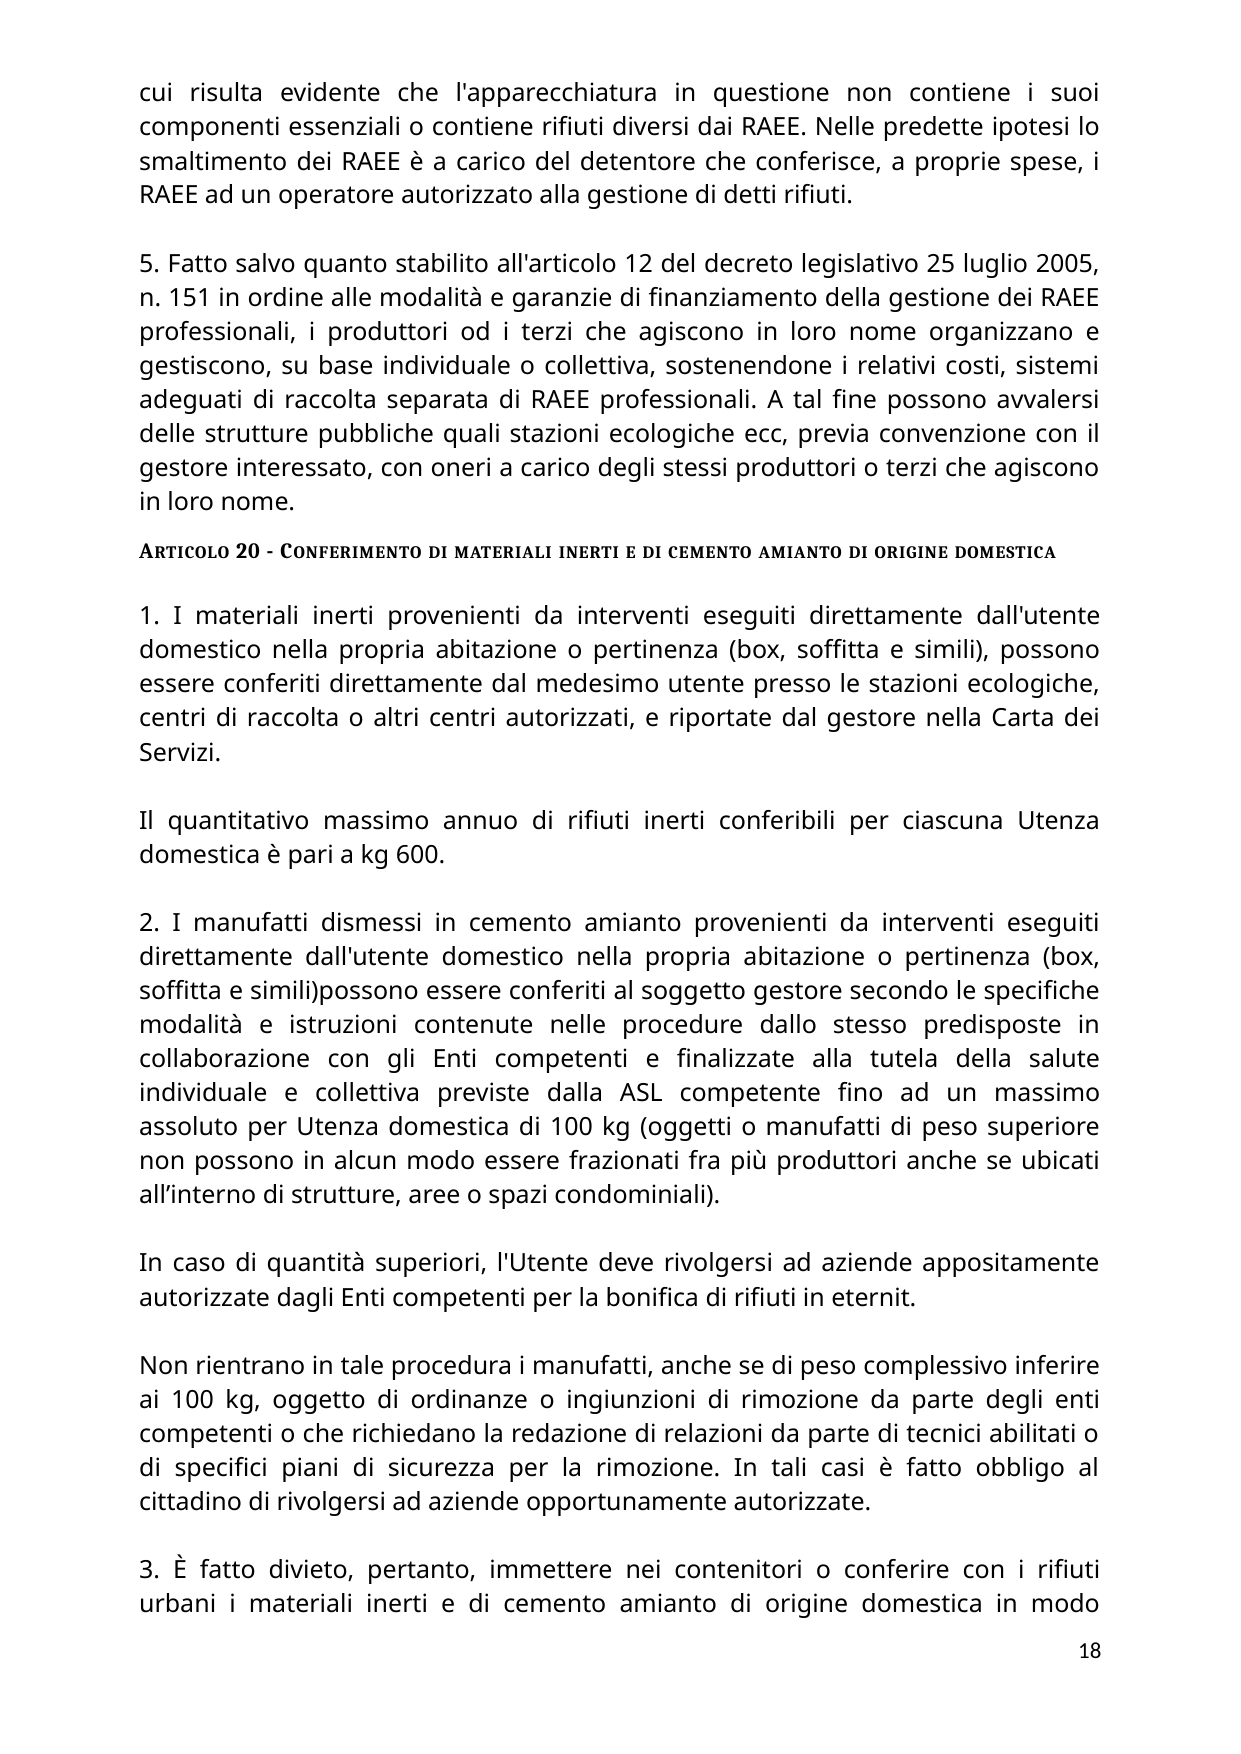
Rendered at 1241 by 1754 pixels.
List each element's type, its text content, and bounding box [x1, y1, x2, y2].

text 3. È fatto divieto, pertanto, immettere nei contenitori o conferire con i rifiuti urbani i materiali inerti e di cemento amianto di origine domestica in modo [139, 1552, 1101, 1620]
text 2. I manufatti dismessi in cemento amianto provenienti da interventi eseguiti direttamente dall'utente domestico nella propria abitazione o pertinenza (box, soffitta e simili)possono essere conferiti al soggetto gestore secondo le specifiche modalità e istruzioni contenute nelle procedure dallo stesso predisposte in collaborazione con gli Enti competenti e finalizzate alla tutela della salute individuale e collettiva previste dalla ASL competente fino ad un massimo assoluto per Utenza domestica di 100 kg (oggetti o manufatti di peso superiore non possono in alcun modo essere frazionati fra più produttori anche se ubicati all’interno di strutture, aree o spazi condominiali). [139, 904, 1101, 1211]
text cui risulta evidente che l'apparecchiatura in questione non contiene i suoi componenti essenziali o contiene rifiuti diversi dai RAEE. Nelle predette ipotesi lo smaltimento dei RAEE è a carico del detentore che conferisce, a proprie spese, i RAEE ad un operatore autorizzato alla gestione di detti rifiuti. [139, 75, 1101, 211]
text In caso di quantità superiori, l'Utente deve rivolgersi ad aziende appositamente autorizzate dagli Enti competenti per la bonifica di rifiuti in eternit. [139, 1245, 1101, 1313]
text 1. I materiali inerti provenienti da interventi eseguiti direttamente dall'utente domestico nella propria abitazione o pertinenza (box, soffitta e simili), possono essere conferiti direttamente dal medesimo utente presso le stazioni ecologiche, centri di raccolta o altri centri autorizzati, e riportate dal gestore nella Carta dei Servizi. [139, 598, 1101, 768]
text Il quantitativo massimo annuo di rifiuti inerti conferibili per ciascuna Utenza domestica è pari a kg 600. [139, 802, 1101, 870]
text Non rientrano in tale procedura i manufatti, anche se di peso complessivo inferire ai 100 kg, oggetto di ordinanze o ingiunzioni di rimozione da parte degli enti competenti o che richiedano la redazione di relazioni da parte di tecnici abilitati o di specifici piani di sicurezza per la rimozione. In tali casi è fatto obbligo al cittadino di rivolgersi ad aziende opportunamente autorizzate. [139, 1347, 1101, 1518]
text 5. Fatto salvo quanto stabilito all'articolo 12 del decreto legislativo 25 luglio 2005, n. 151 in ordine alle modalità e garanzie di finanziamento della gestione dei RAEE professionali, i produttori od i terzi che agiscono in loro nome organizzano e gestiscono, su base individuale o collettiva, sostenendone i relativi costi, sistemi adeguati di raccolta separata di RAEE professionali. A tal fine possono avvalersi delle strutture pubbliche quali stazioni ecologiche ecc, previa convenzione con il gestore interessato, con oneri a carico degli stessi produttori o terzi che agiscono in loro nome. [139, 245, 1101, 518]
subtitle Articolo 20 - Conferimento di materiali inerti e di cemento amianto di origine domestica [139, 539, 1101, 564]
